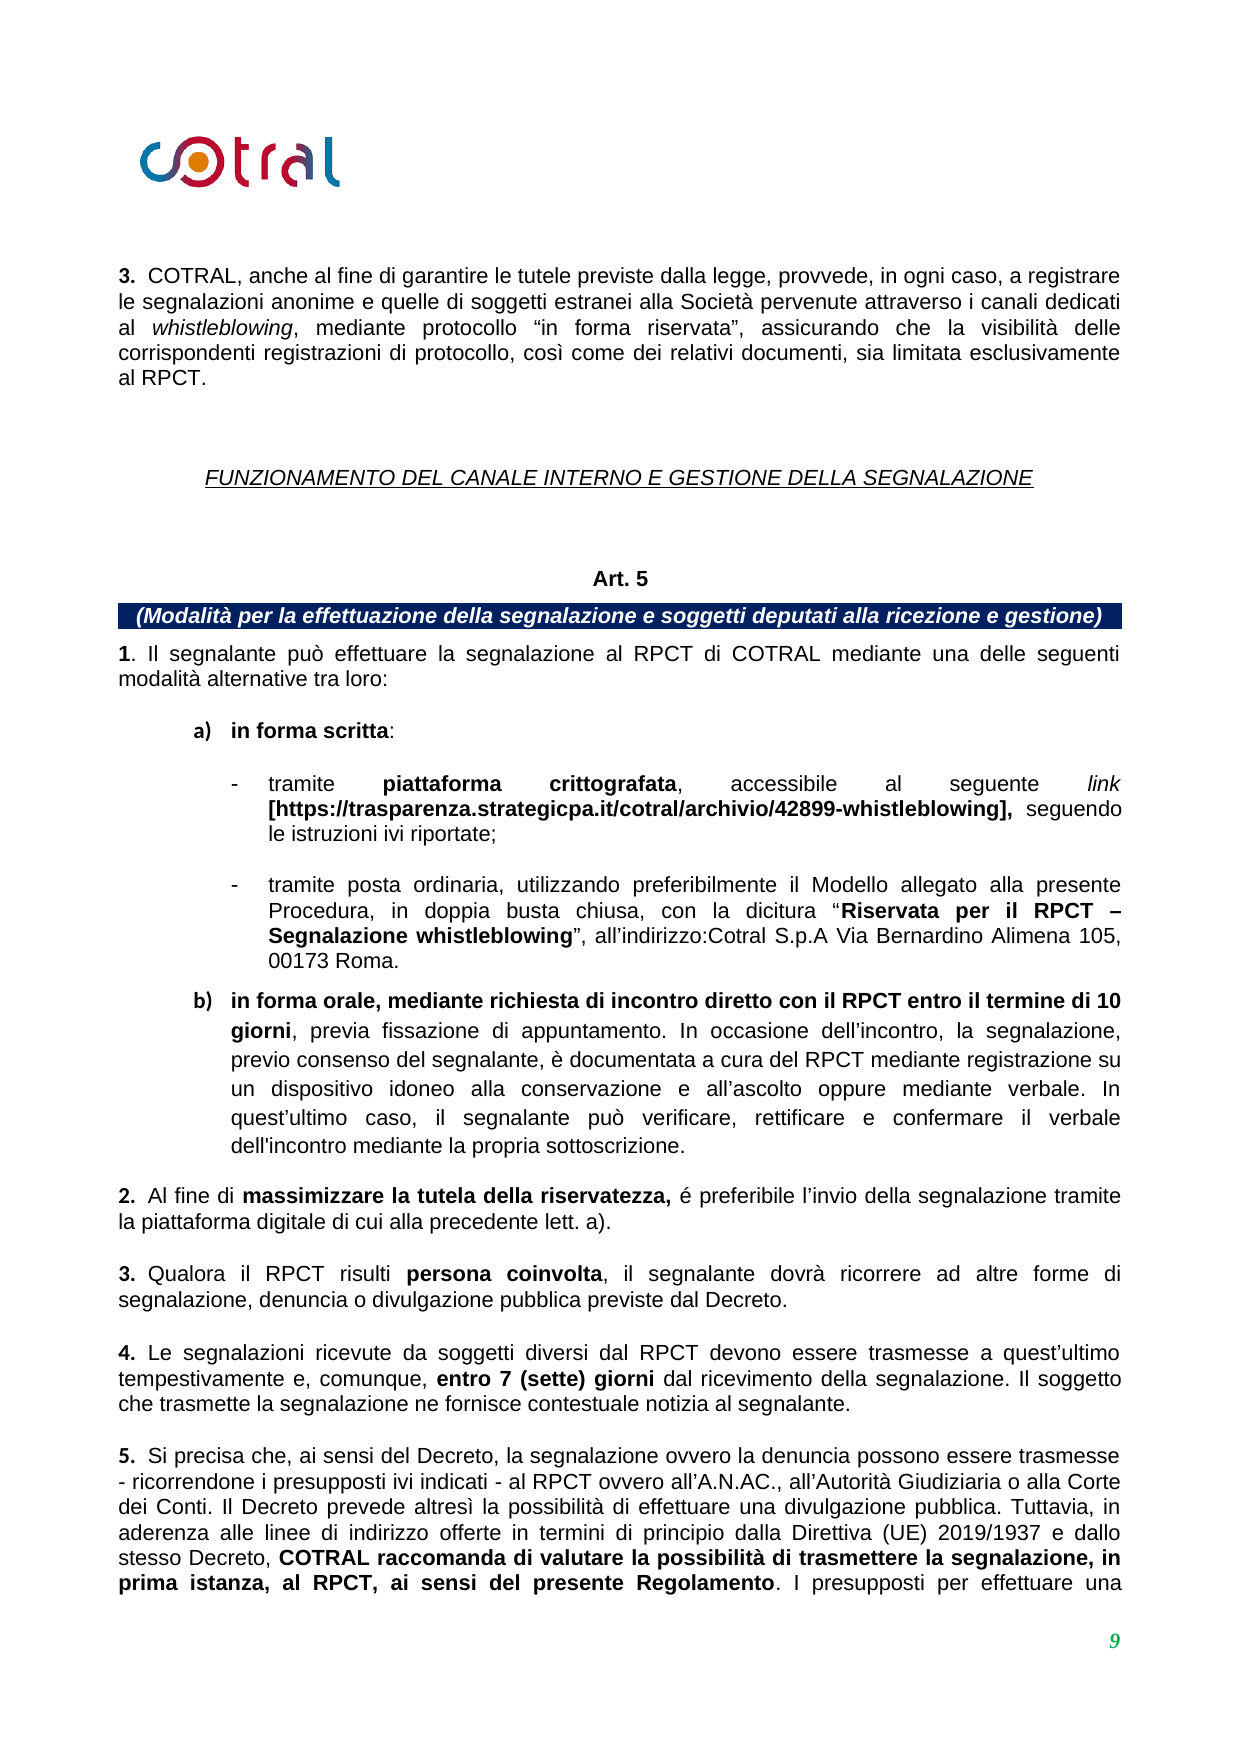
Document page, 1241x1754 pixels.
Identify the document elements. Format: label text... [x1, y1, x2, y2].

list Si precisa che, ai sensi del Decreto, la segnalazione ovvero la denuncia possono essere trasmesse - ricorrendone i presupposti ivi indicati - al RPCT ovvero all’A.N.AC., all’Autorità Giudiziaria o alla Corte dei Conti. Il Decreto prevede altresì la possibilità di effettuare una divulgazione pubblica. Tuttavia, in aderenza alle linee di indirizzo offerte in termini di principio dalla Direttiva (UE) 2019/1937 e dallo stesso Decreto, COTRAL raccomanda di valutare la possibilità di trasmettere la segnalazione, in prima istanza, al RPCT, ai sensi del presente Regolamento. I presupposti per effettuare una [118, 1441, 1122, 1595]
list Al fine di massimizzare la tutela della riservatezza, é preferibile l’invio della segnalazione tramite la piattaforma digitale di cui alla precedente lett. a). [118, 1181, 1122, 1234]
list COTRAL, anche al fine di garantire le tutele previste dalla legge, provvede, in ogni caso, a registrare le segnalazioni anonime e quelle di soggetti estranei alla Società pervenute attraverso i canali dedicati al whistleblowing, mediante protocollo “in forma riservata”, assicurando che la visibilità delle corrispondenti registrazioni di protocollo, così come dei relativi documenti, sia limitata esclusivamente al RPCT. [118, 261, 1122, 390]
list in forma orale, mediante richiesta di incontro diretto con il RPCT entro il termine di 10 giorni, previa fissazione di appuntamento. In occasione dell’incontro, la segnalazione, previo consenso del segnalante, è documentata a cura del RPCT mediante registrazione su un dispositivo idoneo alla conservazione e all’ascolto oppure mediante verbale. In quest’ultimo caso, il segnalante può verificare, rettificare e confermare il verbale dell'incontro mediante la propria sottoscrizione. [193, 986, 1122, 1159]
text Art. 5 [118, 566, 1122, 591]
text (Modalità per la effettuazione della segnalazione e soggetti deputati alla ricezione e gestione) [118, 603, 1122, 629]
text 1. Il segnalante può effettuare la segnalazione al RPCT di COTRAL mediante una delle seguenti modalità alternative tra loro: [118, 641, 1122, 692]
list Qualora il RPCT risulti persona coinvolta, il segnalante dovrà ricorrere ad altre forme di segnalazione, denuncia o divulgazione pubblica previste dal Decreto. [118, 1259, 1122, 1313]
list Le segnalazioni ricevute da soggetti diversi dal RPCT devono essere trasmesse a quest’ultimo tempestivamente e, comunque, entro 7 (sette) giorni dal ricevimento della segnalazione. Il soggetto che trasmette la segnalazione ne fornisce contestuale notizia al segnalante. [118, 1338, 1122, 1416]
list tramite posta ordinaria, utilizzando preferibilmente il Modello allegato alla presente Procedura, in doppia busta chiusa, con la dicitura “Riservata per il RPCT – Segnalazione whistleblowing”, all’indirizzo:Cotral S.p.A Via Bernardino Alimena 105, 00173 Roma. [231, 871, 1122, 973]
list tramite piattaforma crittografata, accessibile al seguente link [https://trasparenza.strategicpa.it/cotral/archivio/42899-whistleblowing], seguendo le istruzioni ivi riportate; [231, 769, 1122, 846]
list in forma scritta: [193, 717, 1122, 744]
text FUNZIONAMENTO DEL CANALE INTERNO E GESTIONE DELLA SEGNALAZIONE [118, 465, 1122, 491]
